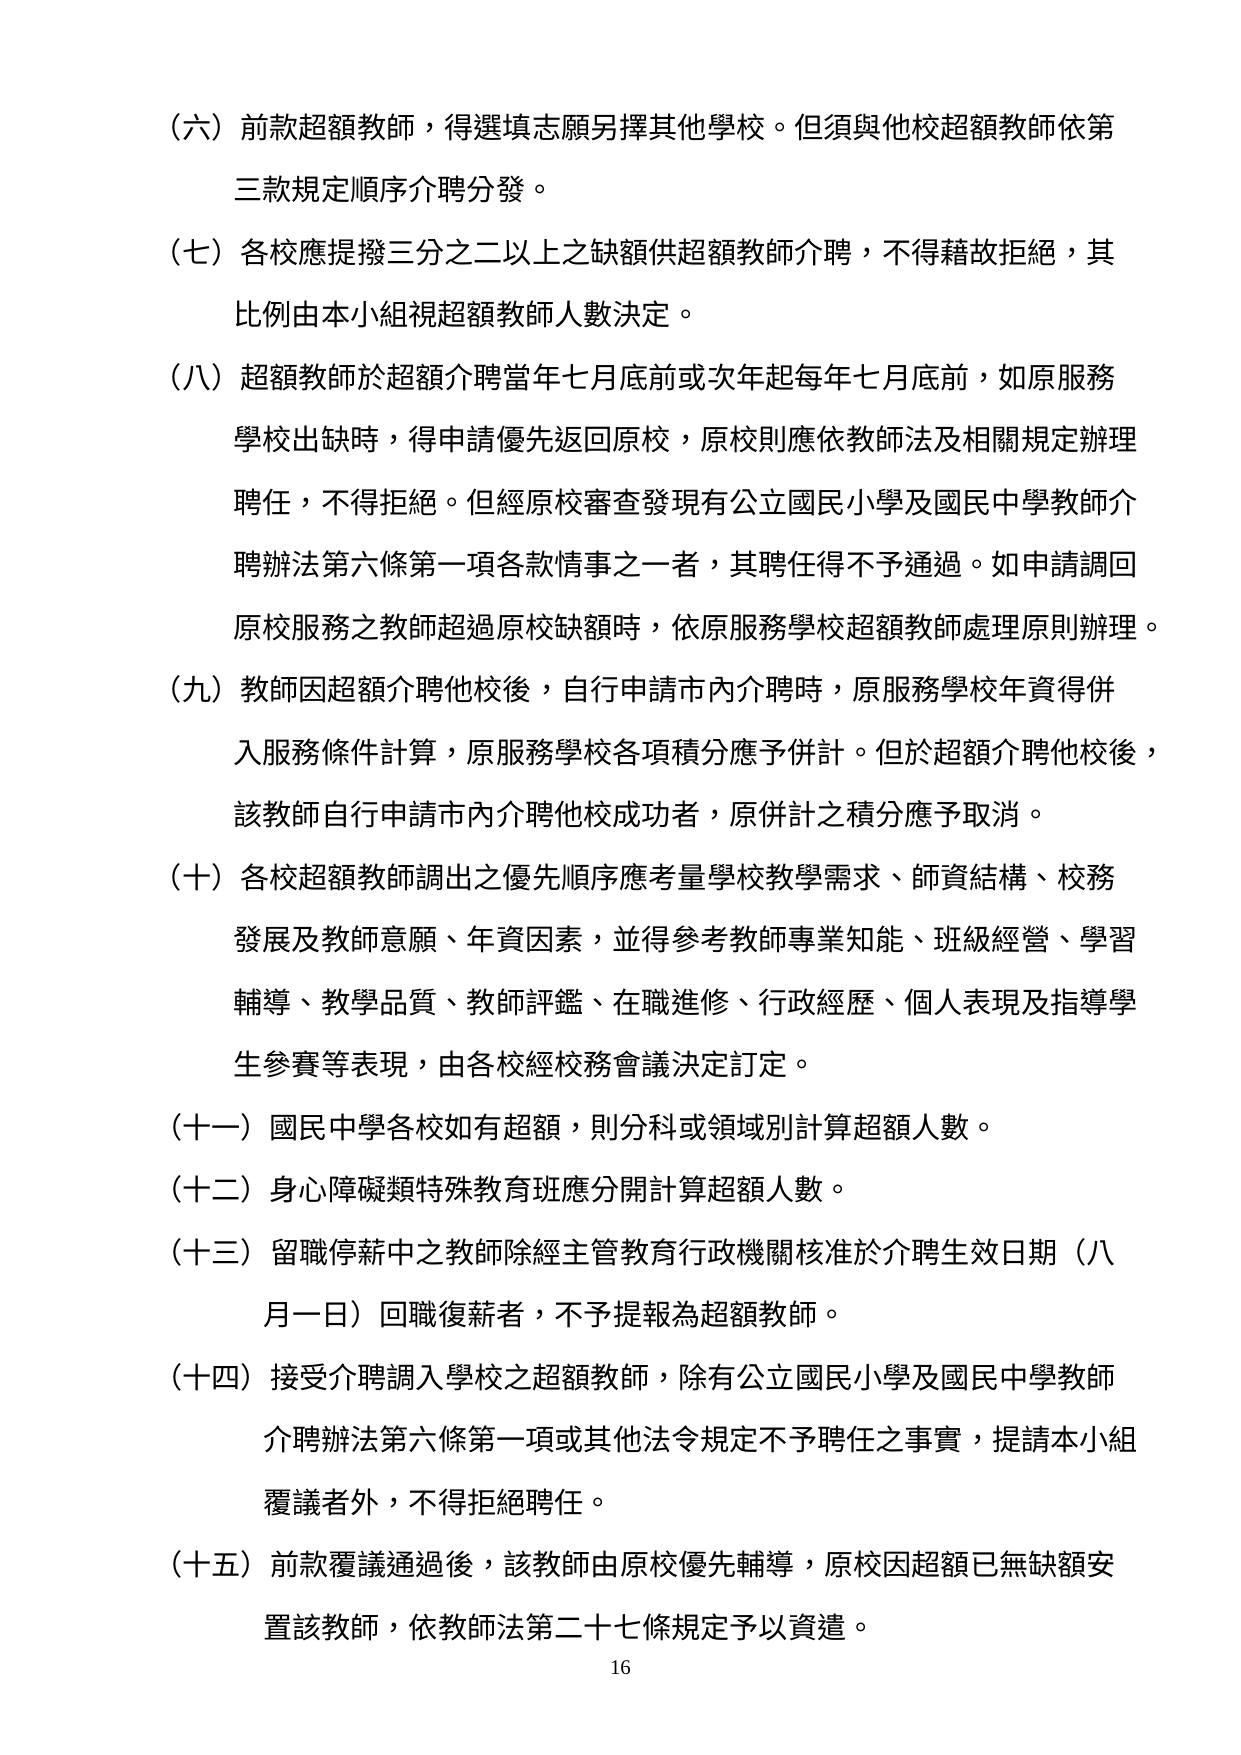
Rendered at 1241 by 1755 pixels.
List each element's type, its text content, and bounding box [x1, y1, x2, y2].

text （十二）身心障礙類特殊教育班應分開計算超額人數。 [100, 1146, 1140, 1209]
text （十四）接受介聘調入學校之超額教師，除有公立國民小學及國民中學教師介聘辦法第六條第一項或其他法令規定不予聘任之事實，提請本小組覆議者外，不得拒絕聘任。 [101, 1334, 1140, 1521]
text （十）各校超額教師調出之優先順序應考量學校教學需求、師資結構、校務發展及教師意願、年資因素，並得參考教師專業知能、班級經營、學習輔導、教學品質、教師評鑑、在職進修、行政經歷、個人表現及指導學生參賽等表現，由各校經校務會議決定訂定。 [100, 834, 1140, 1084]
text （九）教師因超額介聘他校後，自行申請市內介聘時，原服務學校年資得併入服務條件計算，原服務學校各項積分應予併計。但於超額介聘他校後，該教師自行申請市內介聘他校成功者，原併計之積分應予取消。 [100, 646, 1140, 834]
text （六）前款超額教師，得選填志願另擇其他學校。但須與他校超額教師依第三款規定順序介聘分發。 [100, 84, 1140, 209]
text （七）各校應提撥三分之二以上之缺額供超額教師介聘，不得藉故拒絕，其比例由本小組視超額教師人數決定。 [100, 209, 1140, 334]
text （十五）前款覆議通過後，該教師由原校優先輔導，原校因超額已無缺額安置該教師，依教師法第二十七條規定予以資遣。 [101, 1521, 1140, 1646]
text （八）超額教師於超額介聘當年七月底前或次年起每年七月底前，如原服務學校出缺時，得申請優先返回原校，原校則應依教師法及相關規定辦理聘任，不得拒絕。但經原校審查發現有公立國民小學及國民中學教師介聘辦法第六條第一項各款情事之一者，其聘任得不予通過。如申請調回原校服務之教師超過原校缺額時，依原服務學校超額教師處理原則辦理。 [100, 334, 1140, 646]
text （十三）留職停薪中之教師除經主管教育行政機關核准於介聘生效日期（八月一日）回職復薪者，不予提報為超額教師。 [101, 1209, 1140, 1334]
text （十一）國民中學各校如有超額，則分科或領域別計算超額人數。 [100, 1084, 1140, 1146]
